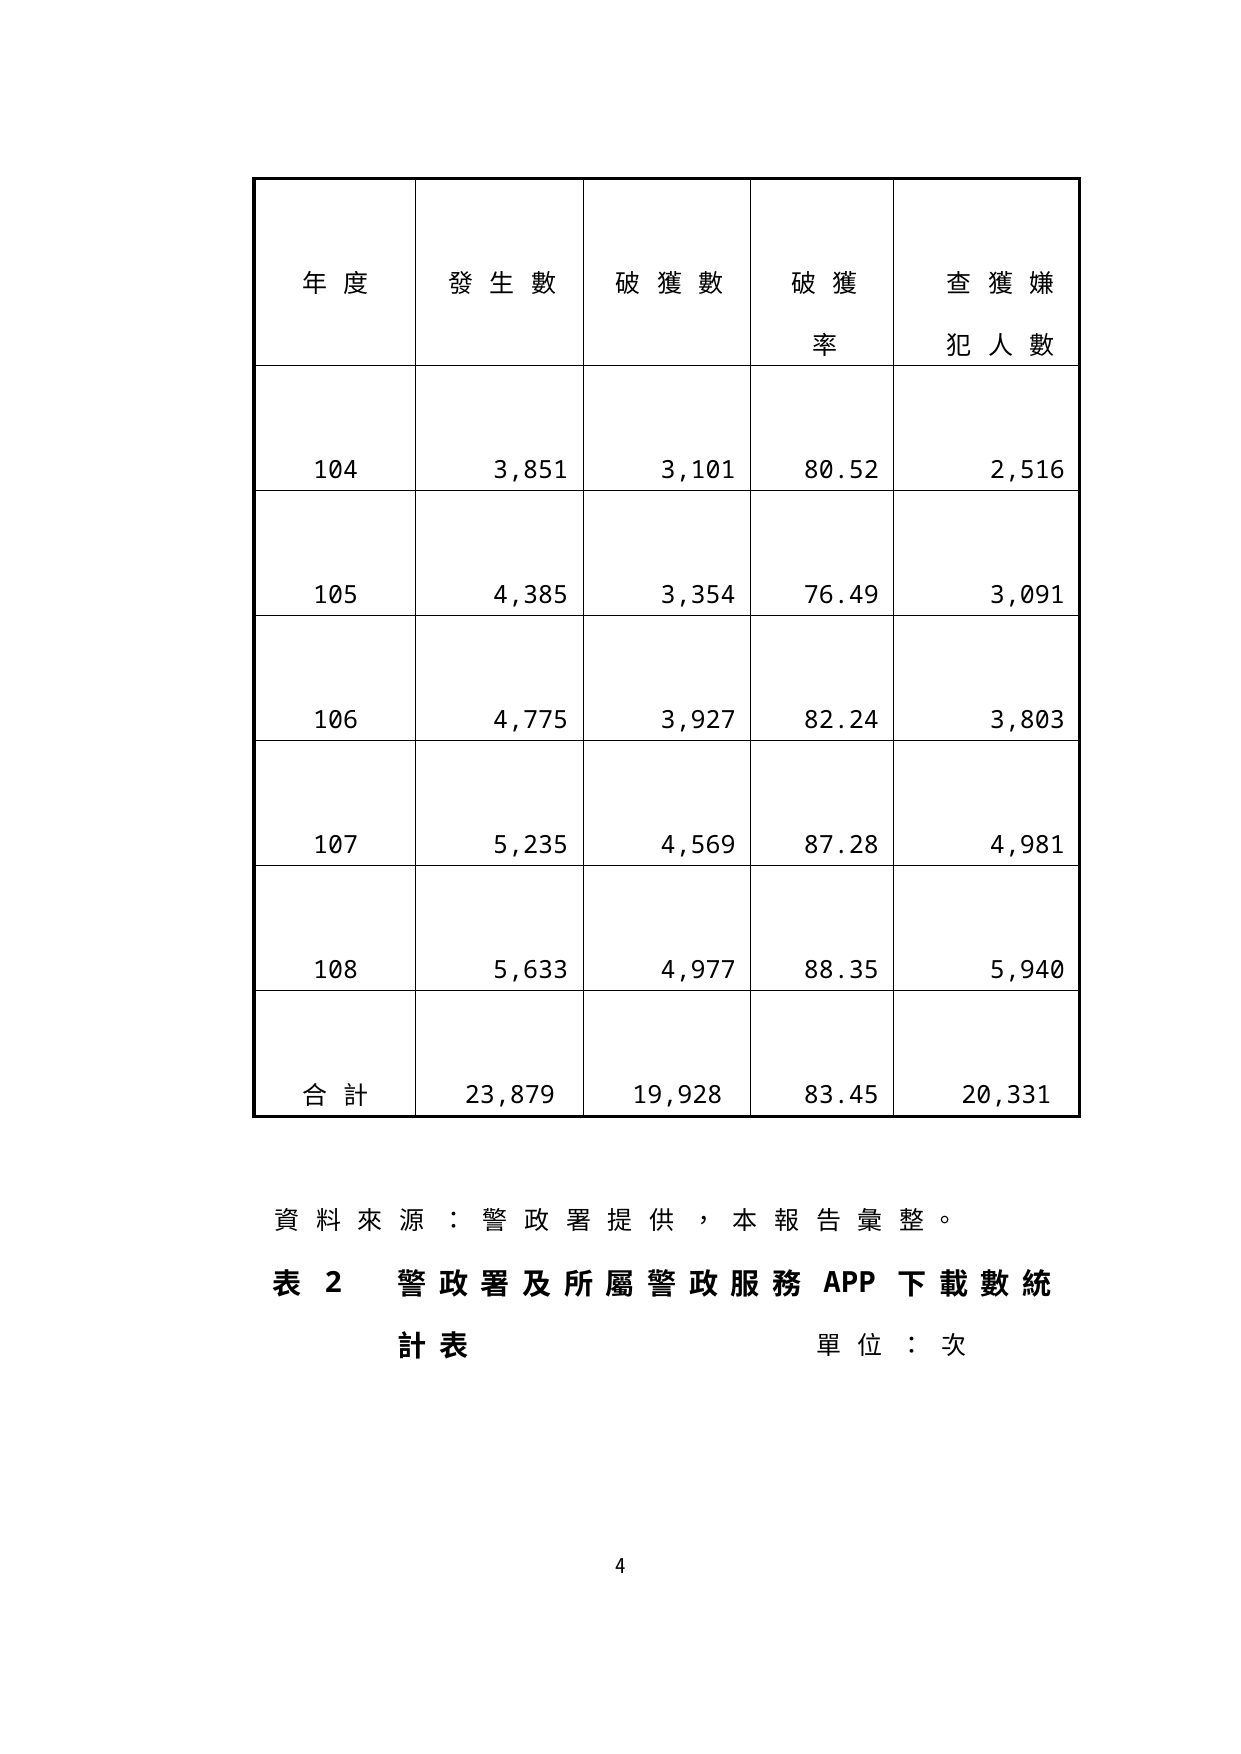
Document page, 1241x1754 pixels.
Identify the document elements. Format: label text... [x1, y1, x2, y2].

table_cell 合計 [256, 991, 415, 1115]
table_cell 88.35 [751, 866, 893, 990]
table_cell 4,977 [584, 866, 750, 990]
table_header 破獲率 [751, 180, 893, 365]
table_header 發生數 [416, 180, 583, 365]
table_cell 5,633 [416, 866, 583, 990]
table_cell 20,331 [894, 991, 1078, 1115]
table_cell 107 [256, 741, 415, 865]
table_cell 3,101 [584, 366, 750, 490]
table_cell 5,940 [894, 866, 1078, 990]
table_cell 106 [256, 616, 415, 740]
text 表2 警政署及所屬警政服務APP下載數統計表 單位：次 [244, 1240, 1058, 1365]
table_cell 5,235 [416, 741, 583, 865]
table_cell 23,879 [416, 991, 583, 1115]
table_cell 2,516 [894, 366, 1078, 490]
table_cell 80.52 [751, 366, 893, 490]
table_cell 76.49 [751, 491, 893, 615]
table_cell 4,775 [416, 616, 583, 740]
table_cell 4,569 [584, 741, 750, 865]
table_cell 105 [256, 491, 415, 615]
table_cell 19,928 [584, 991, 750, 1115]
table_cell 82.24 [751, 616, 893, 740]
table_header 年度 [256, 180, 415, 365]
table_header 查獲嫌犯人數 [894, 180, 1078, 365]
table_cell 87.28 [751, 741, 893, 865]
text 資料來源：警政署提供，本報告彙整。 [242, 1177, 1058, 1240]
table_cell 3,851 [416, 366, 583, 490]
table_cell 104 [256, 366, 415, 490]
table_cell 4,385 [416, 491, 583, 615]
table_cell 3,803 [894, 616, 1078, 740]
table_header 破獲數 [584, 180, 750, 365]
table_cell 3,927 [584, 616, 750, 740]
table_cell 108 [256, 866, 415, 990]
table_cell 4,981 [894, 741, 1078, 865]
table_cell 3,091 [894, 491, 1078, 615]
table_cell 83.45 [751, 991, 893, 1115]
table_cell 3,354 [584, 491, 750, 615]
